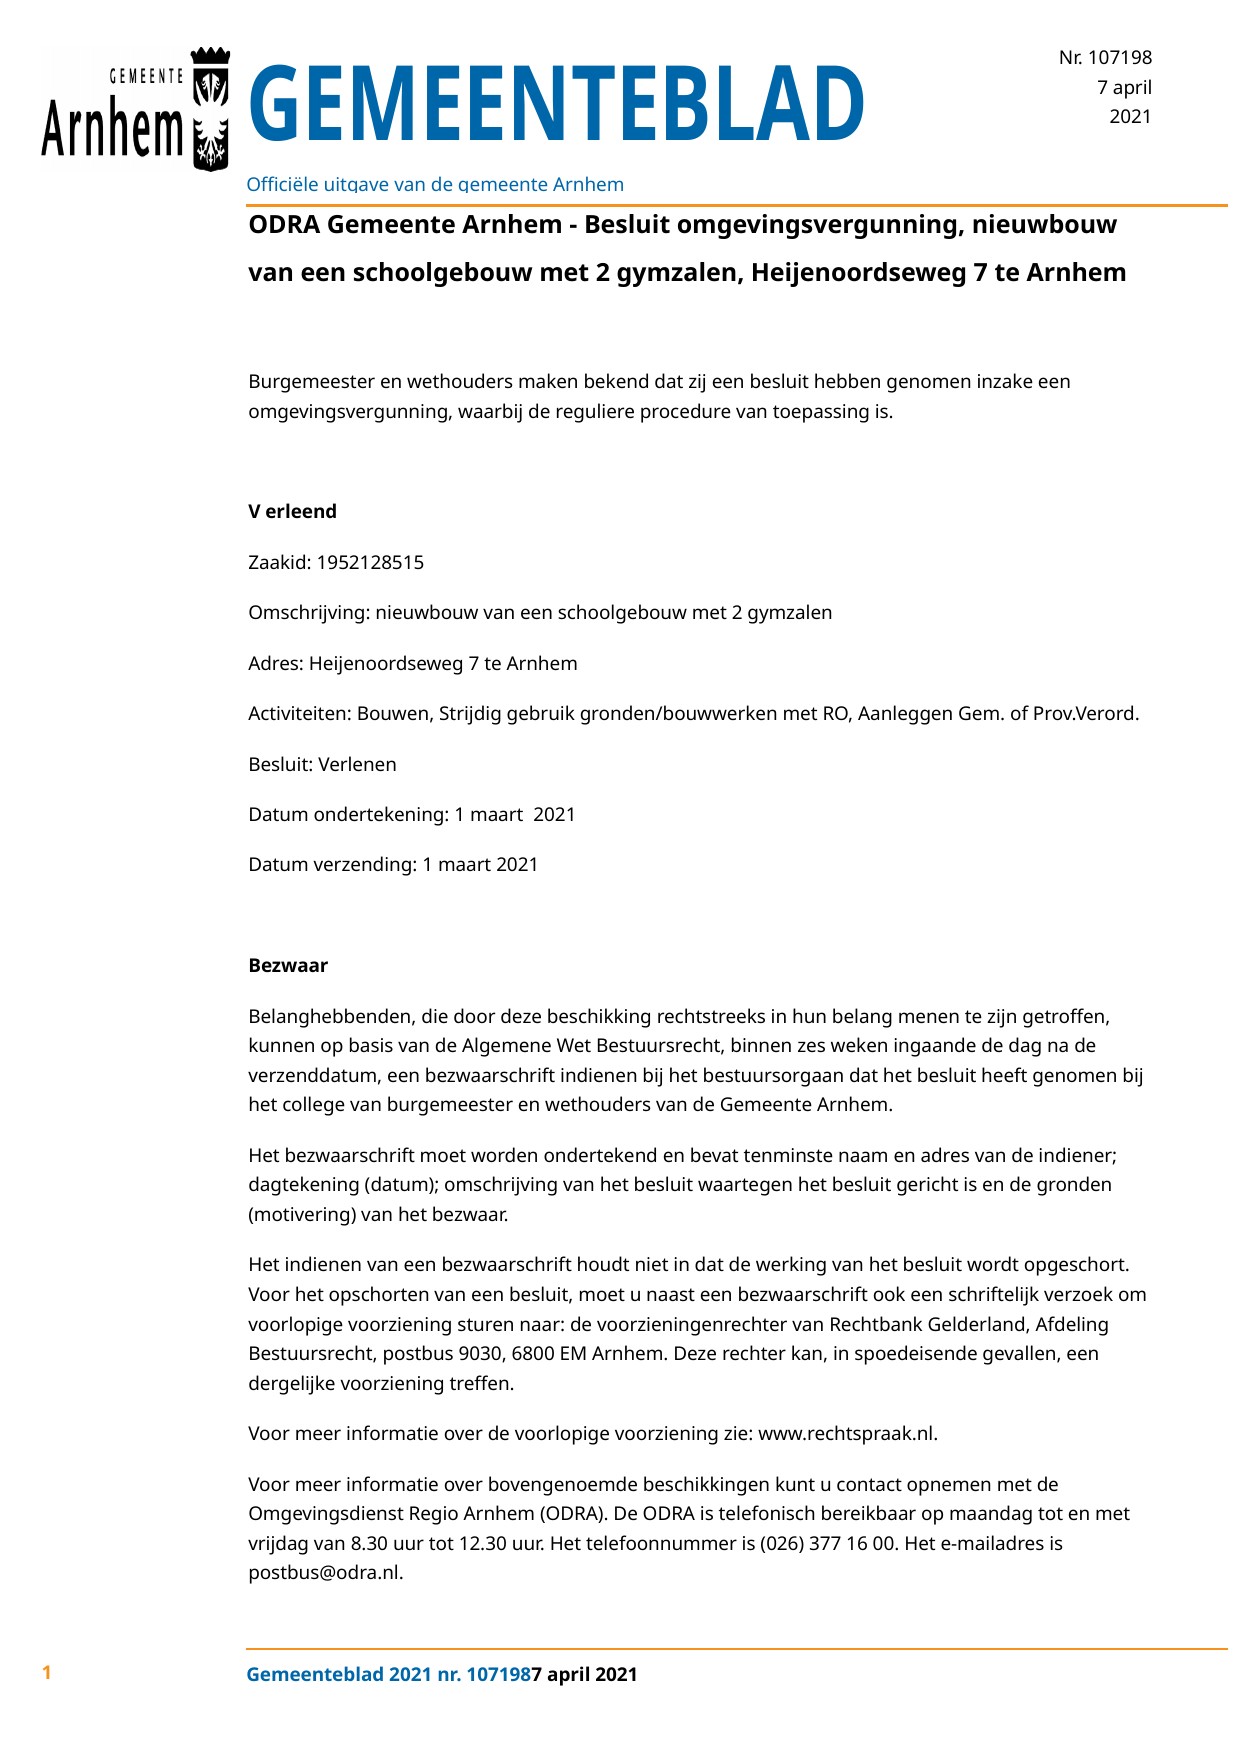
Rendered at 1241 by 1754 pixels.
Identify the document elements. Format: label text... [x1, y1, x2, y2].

text Burgemeester en wethouders maken bekend dat zij een besluit hebben genomen inzake een omgevingsvergunning, waarbij de reguliere procedure van toepassing is. [248, 368, 1152, 424]
picture [41, 47, 231, 172]
text Belanghebbenden, die door deze beschikking rechtstreeks in hun belang menen te zijn getroffen, kunnen op basis van de Algemene Wet Bestuursrecht, binnen zes weken ingaande de dag na de verzenddatum, een bezwaarschrift indienen bij het bestuursorgaan dat het besluit heeft genomen bij het college van burgemeester en wethouders van de Gemeente Arnhem. [248, 1003, 1152, 1117]
text Besluit: Verlenen [248, 751, 1152, 777]
text Activiteiten: Bouwen, Strijdig gebruik gronden/bouwwerken met RO, Aanleggen Gem. of Prov.Verord. [248, 700, 1152, 726]
text Bezwaar [248, 952, 1152, 978]
text ODRA Gemeente Arnhem - Besluit omgevingsvergunning, nieuwbouw van een schoolgebouw met 2 gymzalen, Heijenoordseweg 7 te Arnhem [248, 207, 1152, 288]
text Omschrijving: nieuwbouw van een schoolgebouw met 2 gymzalen [248, 599, 1152, 625]
text Datum ondertekening: 1 maart 2021 [248, 801, 1152, 827]
text Adres: Heijenoordseweg 7 te Arnhem [248, 650, 1152, 676]
text Voor meer informatie over bovengenoemde beschikkingen kunt u contact opnemen met de Omgevingsdienst Regio Arnhem (ODRA). De ODRA is telefonisch bereikbaar op maandag tot en met vrijdag van 8.30 uur tot 12.30 uur. Het telefoonnummer is (026) 377 16 00. Het e-mailadres is postbus@odra.nl. [248, 1471, 1152, 1585]
text Voor meer informatie over de voorlopige voorziening zie: www.rechtspraak.nl. [248, 1420, 1152, 1446]
text V erleend [248, 499, 1152, 524]
text Zaakid: 1952128515 [248, 549, 1152, 575]
text Het indienen van een bezwaarschrift houdt niet in dat de werking van het besluit wordt opgeschort. Voor het opschorten van een besluit, moet u naast een bezwaarschrift ook een schriftelijk verzoek om voorlopige voorziening sturen naar: de voorzieningenrechter van Rechtbank Gelderland, Afdeling Bestuursrecht, postbus 9030, 6800 EM Arnhem. Deze rechter kan, in spoedeisende gevallen, een dergelijke voorziening treffen. [248, 1252, 1152, 1396]
text Datum verzending: 1 maart 2021 [248, 852, 1152, 877]
text Het bezwaarschrift moet worden ondertekend en bevat tenminste naam en adres van de indiener; dagtekening (datum); omschrijving van het besluit waartegen het besluit gericht is en de gronden (motivering) van het bezwaar. [248, 1142, 1152, 1227]
